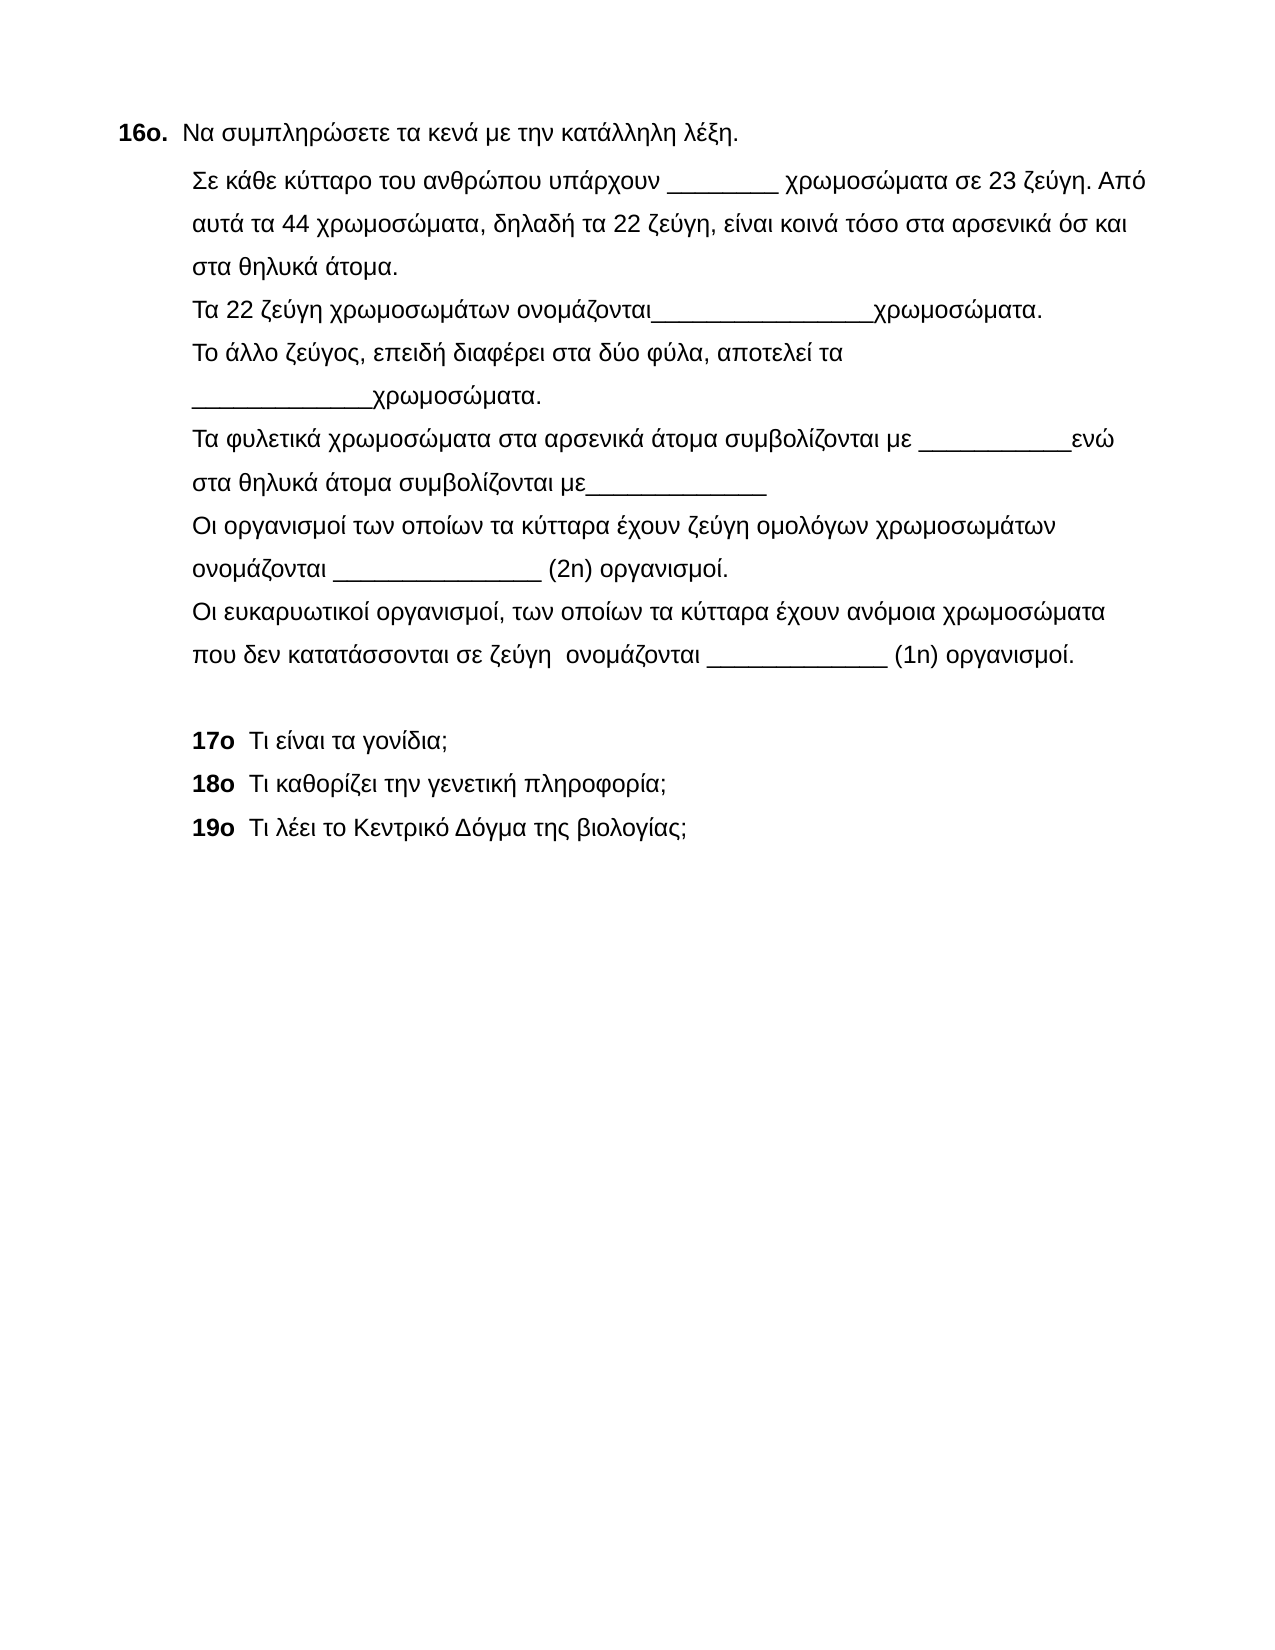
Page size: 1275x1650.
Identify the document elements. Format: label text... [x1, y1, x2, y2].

list Το άλλο ζεύγος, επειδή διαφέρει στα δύο φύλα, αποτελεί τα _____________χρωμοσώματα. [162, 338, 1157, 410]
list 19o Τι λέει το Κεντρικό Δόγμα της βιολογίας; [162, 813, 1157, 841]
list Οι οργανισμοί των οποίων τα κύτταρα έχουν ζεύγη ομολόγων χρωμοσωμάτων ονομάζονται _______________ (2n) οργανισμοί. [162, 511, 1157, 583]
text 16o. Να συμπληρώσετε τα κενά με την κατάλληλη λέξη. [118, 118, 1157, 147]
list Τα φυλετικά χρωμοσώματα στα αρσενικά άτομα συμβολίζονται με ___________ενώ στα θηλυκά άτομα συμβολίζονται με_____________ [162, 424, 1157, 496]
list 17o Τι είναι τα γονίδια; [162, 726, 1157, 755]
list 18o Τι καθορίζει την γενετική πληροφορία; [162, 769, 1157, 798]
list Οι ευκαρυωτικοί οργανισμοί, των οποίων τα κύτταρα έχουν ανόμοια χρωμοσώματα που δεν κατατάσσονται σε ζεύγη ονομάζονται _____________ (1n) οργανισμοί. [162, 597, 1157, 669]
list Σε κάθε κύτταρο του ανθρώπου υπάρχουν ________ χρωμοσώματα σε 23 ζεύγη. Από αυτά τα 44 χρωμοσώματα, δηλαδή τα 22 ζεύγη, είναι κοινά τόσο στα αρσενικά όσ και στα θηλυκά άτομα. [162, 166, 1157, 281]
list Τα 22 ζεύγη χρωμοσωμάτων ονομάζονται________________χρωμοσώματα. [162, 295, 1157, 324]
